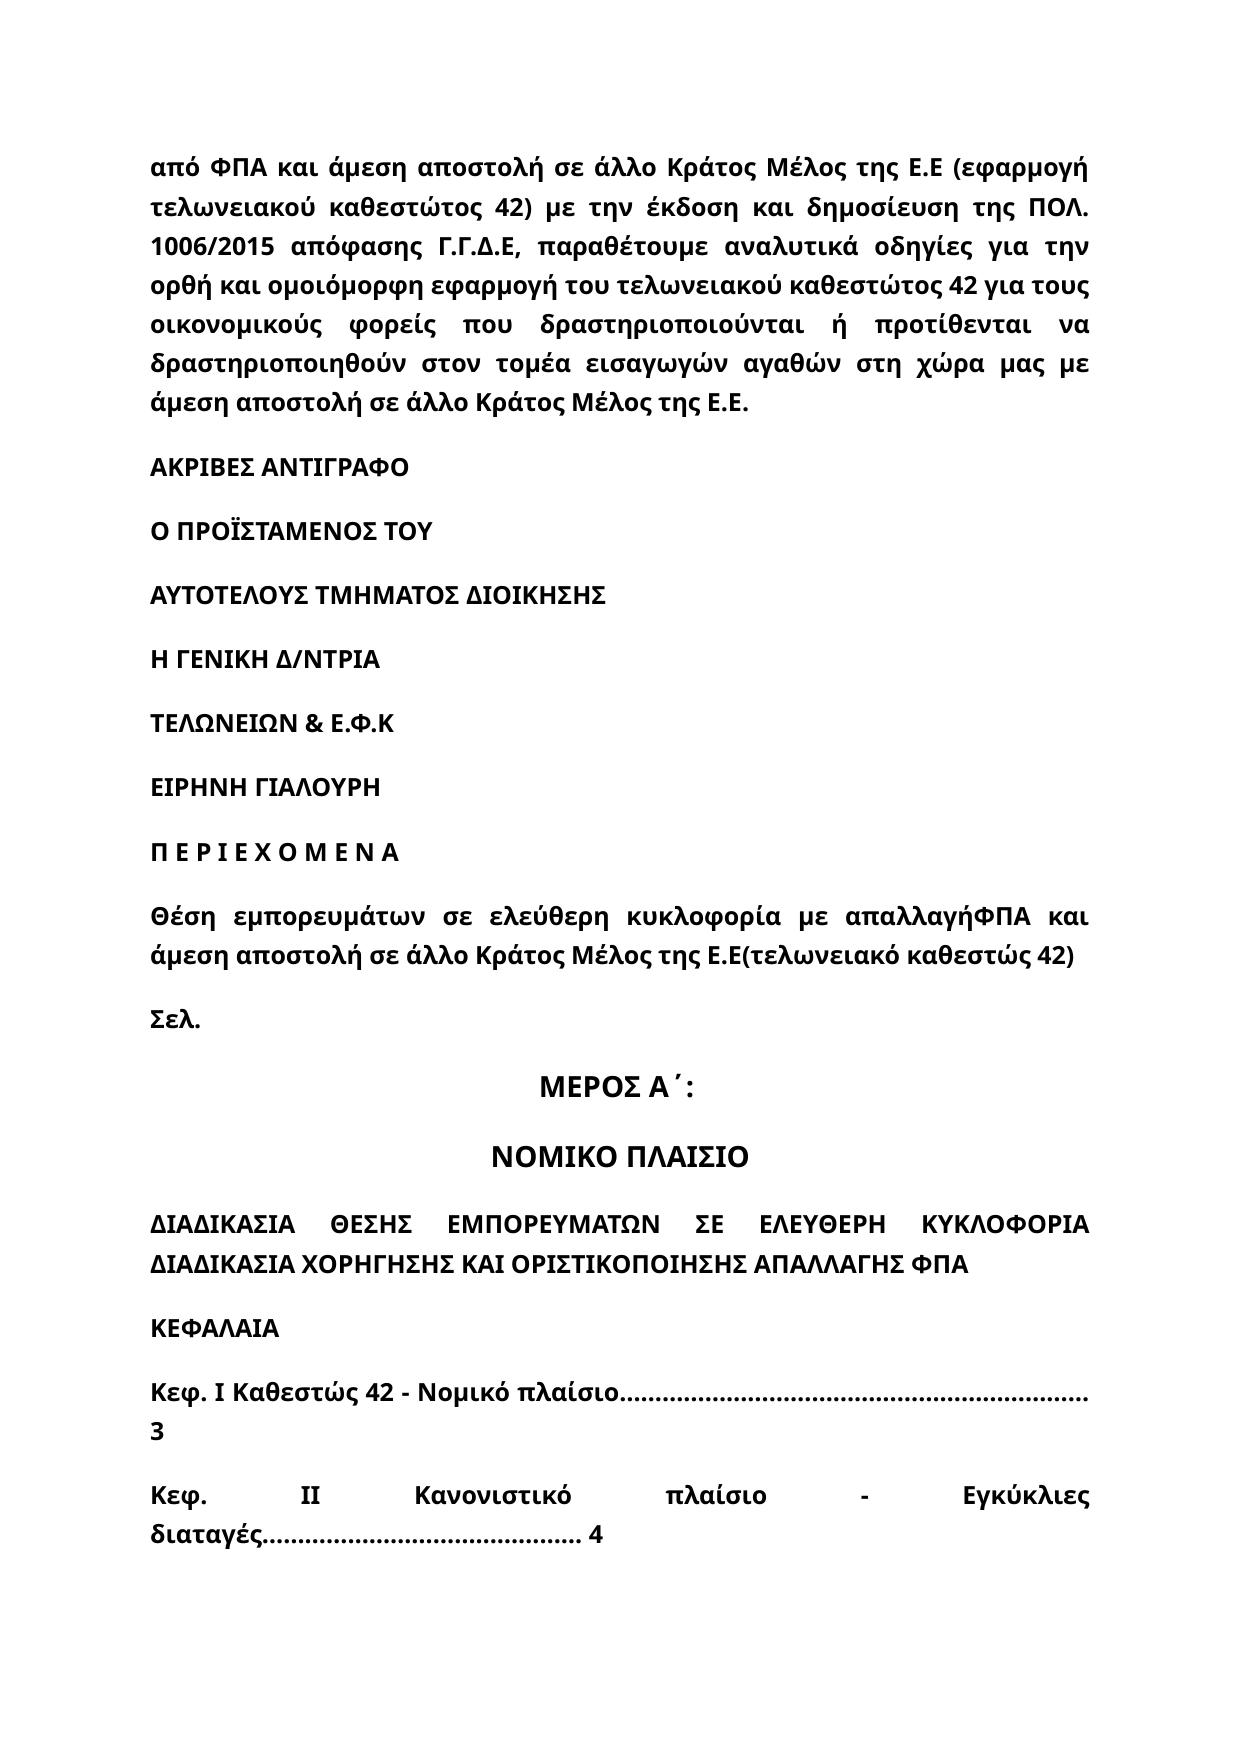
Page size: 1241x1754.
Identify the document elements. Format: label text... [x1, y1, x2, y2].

subtitle ΝΟΜΙΚΟ ΠΛΑΙΣΙΟ [150, 1136, 1090, 1176]
text Κεφ. II Κανονιστικό πλαίσιο - Εγκύκλιες διαταγές……………………………………… 4 [150, 1478, 1090, 1551]
text Σελ. [150, 1002, 1090, 1036]
text Π Ε Ρ Ι Ε Χ Ο Μ Ε Ν Α [150, 834, 1090, 868]
text ΕΙΡΗΝΗ ΓΙΑΛΟΥΡΗ [150, 770, 1090, 804]
text ΑΥΤΟΤΕΛΟΥΣ ΤΜΗΜΑΤΟΣ ΔΙΟΙΚΗΣΗΣ [150, 577, 1090, 612]
text ΔΙΑΔΙΚΑΣΙΑ ΘΕΣΗΣ ΕΜΠΟΡΕΥΜΑΤΩΝ ΣΕ ΕΛΕΥΘΕΡΗ ΚΥΚΛΟΦΟΡΙΑ ΔΙΑΔΙΚΑΣΙΑ ΧΟΡΗΓΗΣΗΣ ΚΑΙ ΟΡΙΣΤΙΚΟΠΟΙΗΣΗΣ ΑΠΑΛΛΑΓΗΣ ΦΠΑ [150, 1207, 1090, 1280]
text από ΦΠΑ και άμεση αποστολή σε άλλο Κράτος Μέλος της Ε.Ε (εφαρμογή τελωνειακού καθεστώτος 42) με την έκδοση και δημοσίευση της ΠΟΛ. 1006/2015 απόφασης Γ.Γ.Δ.Ε, παραθέτουμε αναλυτικά οδηγίες για την ορθή και ομοιόμορφη εφαρμογή του τελωνειακού καθεστώτος 42 για τους οικονομικούς φορείς που δραστηριοποιούνται ή προτίθενται να δραστηριοποιηθούν στον τομέα εισαγωγών αγαθών στη χώρα μας με άμεση αποστολή σε άλλο Κράτος Μέλος της Ε.Ε. [150, 150, 1090, 419]
text ΚΕΦΑΛΑΙΑ [150, 1310, 1090, 1344]
text ΑΚΡΙΒΕΣ ΑΝΤΙΓΡΑΦΟ [150, 449, 1090, 483]
text Κεφ. I Καθεστώς 42 - Νομικό πλαίσιο………………………………………………………… 3 [150, 1374, 1090, 1448]
text Η ΓΕΝΙΚΗ Δ/ΝΤΡΙΑ [150, 642, 1090, 676]
text Θέση εμπορευμάτων σε ελεύθερη κυκλοφορία με απαλλαγήΦΠΑ και άμεση αποστολή σε άλλο Κράτος Μέλος της Ε.Ε(τελωνειακό καθεστώς 42) [150, 898, 1090, 972]
subtitle ΜΕΡΟΣ Α΄: [150, 1066, 1090, 1106]
text ΤΕΛΩΝΕΙΩΝ & Ε.Φ.Κ [150, 706, 1090, 740]
text Ο ΠΡΟΪΣΤΑΜΕΝΟΣ ΤΟΥ [150, 513, 1090, 547]
